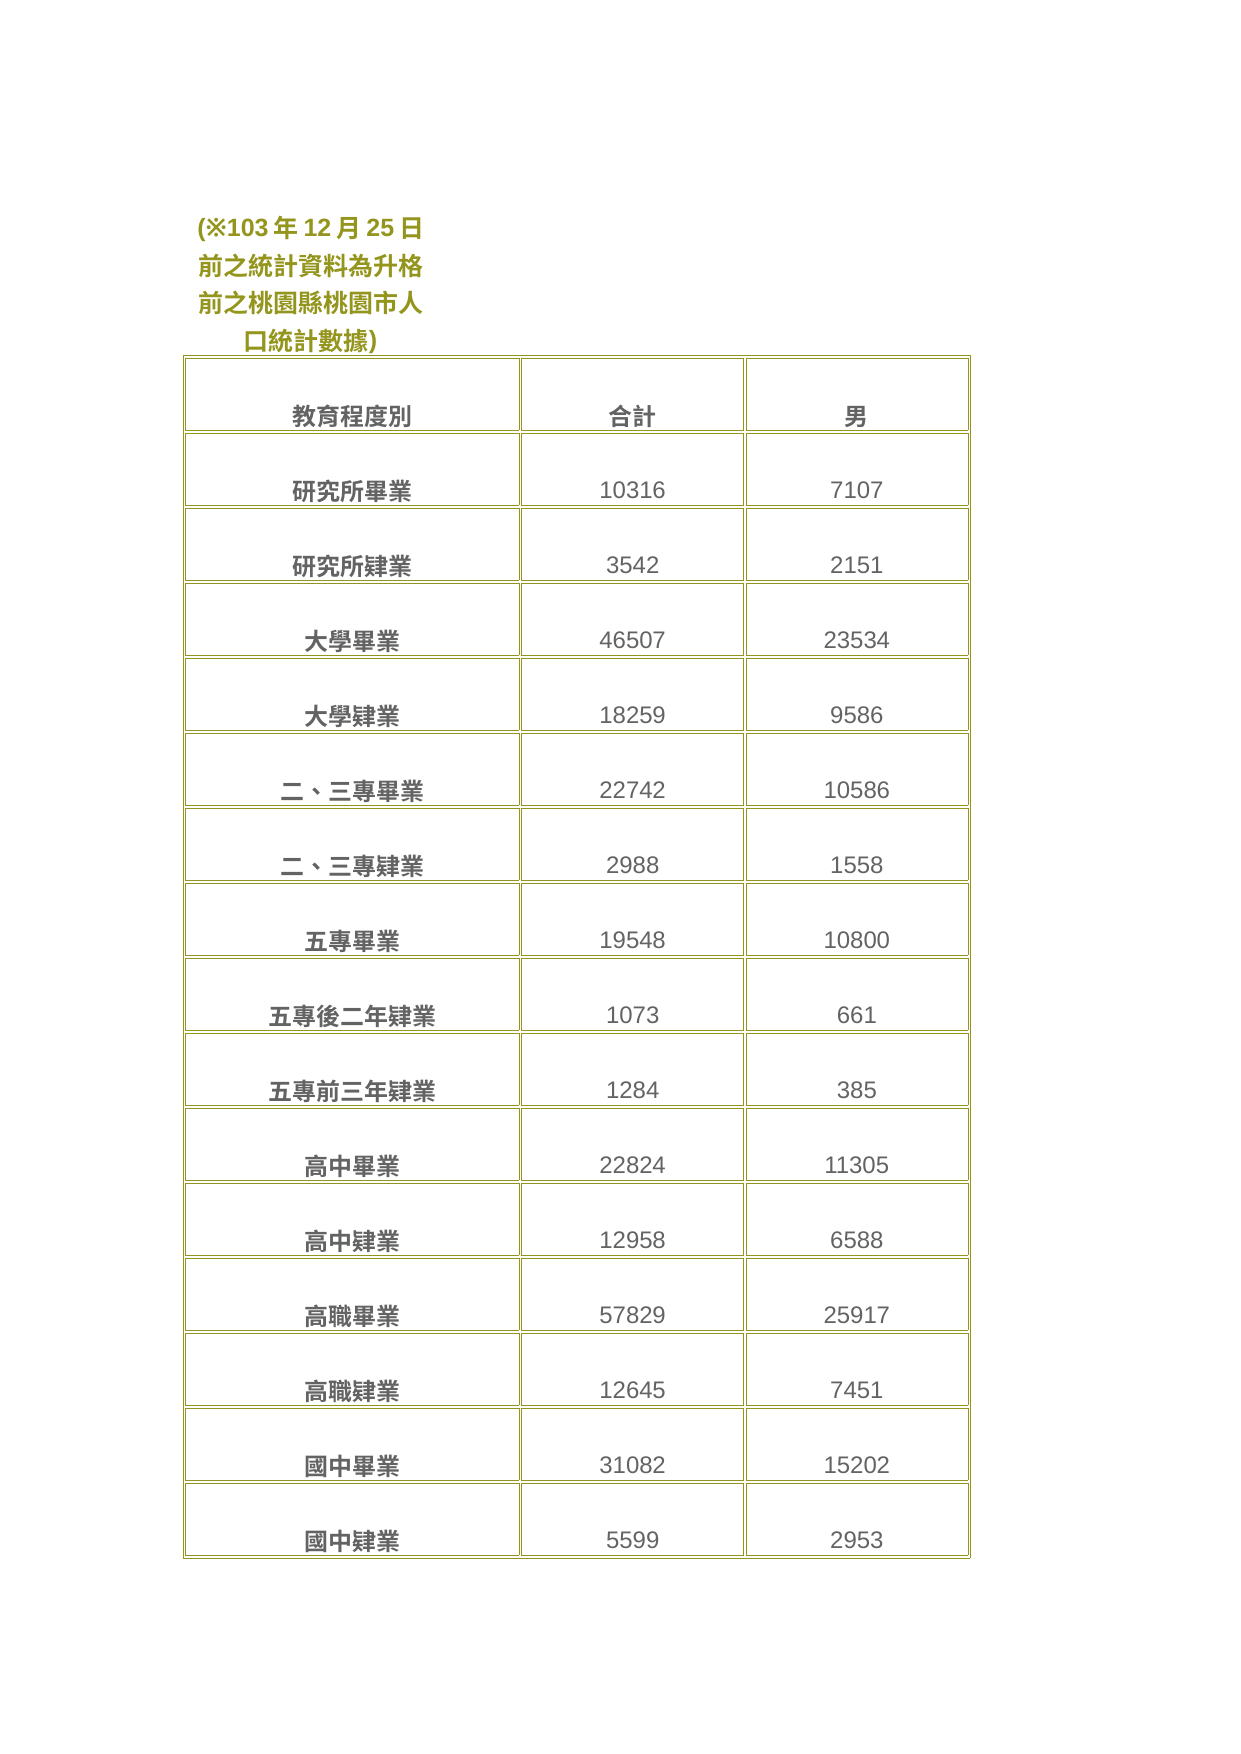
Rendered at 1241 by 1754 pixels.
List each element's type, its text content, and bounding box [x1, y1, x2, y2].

table_cell 大學畢業 [186, 584, 519, 655]
table_cell 高職畢業 [186, 1259, 519, 1330]
table_cell 2151 [747, 509, 968, 580]
table_cell 高中畢業 [186, 1109, 519, 1180]
table_cell 385 [747, 1034, 968, 1105]
table_cell 6588 [747, 1184, 968, 1255]
table_cell 22824 [522, 1109, 743, 1180]
table_cell 二、三專畢業 [186, 734, 519, 805]
table_cell 661 [747, 959, 968, 1030]
table_cell 國中肄業 [186, 1484, 519, 1555]
table_cell 12958 [522, 1184, 743, 1255]
table_header (※103年12月25日前之統計資料為升格前之桃園縣桃園市人口統計數據) [184, 165, 436, 355]
table_cell 研究所肄業 [186, 509, 519, 580]
table_cell 二、三專肄業 [186, 809, 519, 880]
table_cell 研究所畢業 [186, 434, 519, 505]
table_cell 1073 [522, 959, 743, 1030]
table_cell 2988 [522, 809, 743, 880]
table_cell 國中畢業 [186, 1409, 519, 1480]
table_cell 18259 [522, 659, 743, 730]
table_cell 5599 [522, 1484, 743, 1555]
table_cell 46507 [522, 584, 743, 655]
table_cell 10316 [522, 434, 743, 505]
table_cell 10586 [747, 734, 968, 805]
table_cell 五專畢業 [186, 884, 519, 955]
table_cell 五專後二年肄業 [186, 959, 519, 1030]
table_cell 57829 [522, 1259, 743, 1330]
table_cell 3542 [522, 509, 743, 580]
table_cell 教育程度別 [186, 359, 519, 430]
table_cell 7451 [747, 1334, 968, 1405]
table_cell 2953 [747, 1484, 968, 1555]
table_cell 10800 [747, 884, 968, 955]
table_cell 7107 [747, 434, 968, 505]
table_cell 合計 [522, 359, 743, 430]
table_cell 31082 [522, 1409, 743, 1480]
table_cell 11305 [747, 1109, 968, 1180]
table_cell 1558 [747, 809, 968, 880]
table_cell 高職肄業 [186, 1334, 519, 1405]
table_cell 25917 [747, 1259, 968, 1330]
table_cell 23534 [747, 584, 968, 655]
table_cell 大學肄業 [186, 659, 519, 730]
table_cell 12645 [522, 1334, 743, 1405]
table_cell 五專前三年肄業 [186, 1034, 519, 1105]
table_cell 22742 [522, 734, 743, 805]
table_cell 男 [747, 359, 968, 430]
table_cell 1284 [522, 1034, 743, 1105]
table_cell 高中肄業 [186, 1184, 519, 1255]
table_cell 9586 [747, 659, 968, 730]
table_cell 15202 [747, 1409, 968, 1480]
table_cell 19548 [522, 884, 743, 955]
